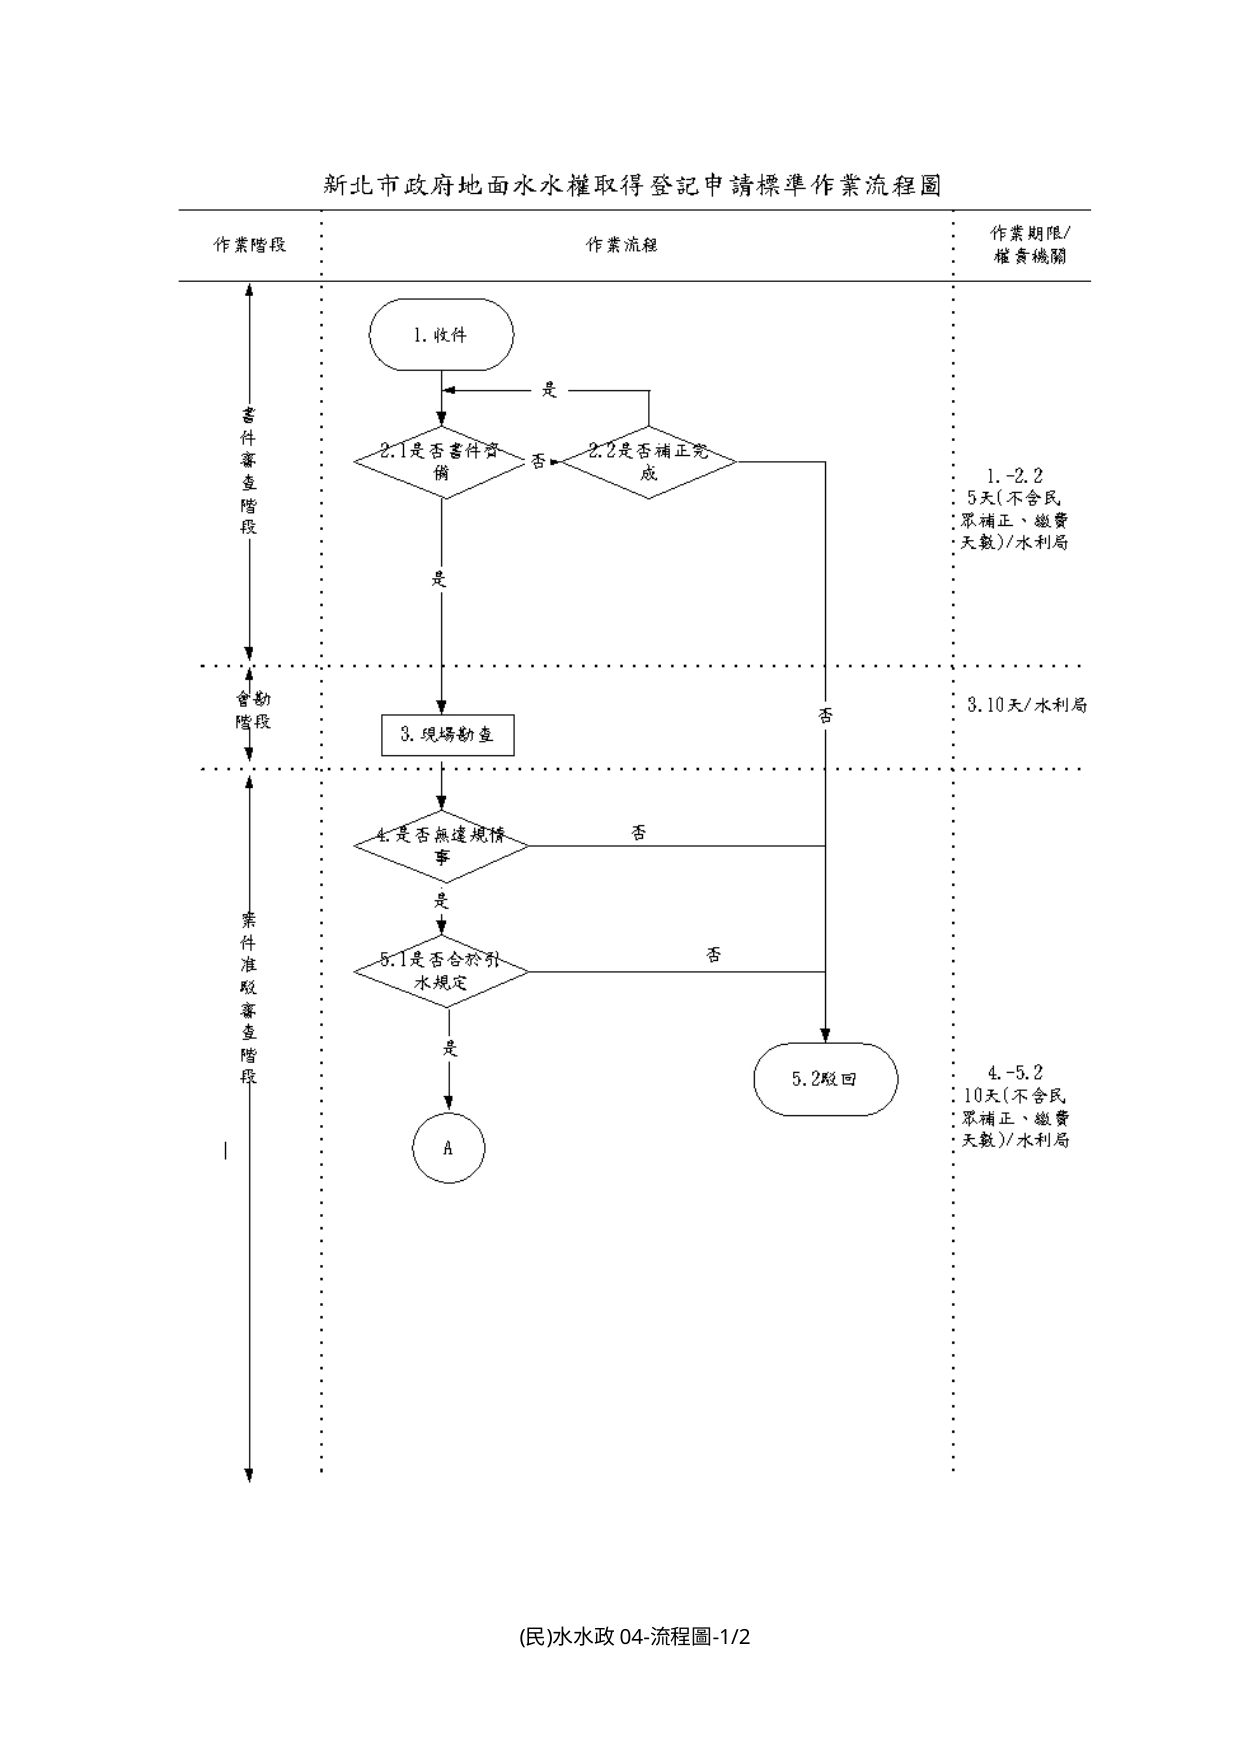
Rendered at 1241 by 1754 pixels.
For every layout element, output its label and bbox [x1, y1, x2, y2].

picture [178, 166, 1092, 1484]
